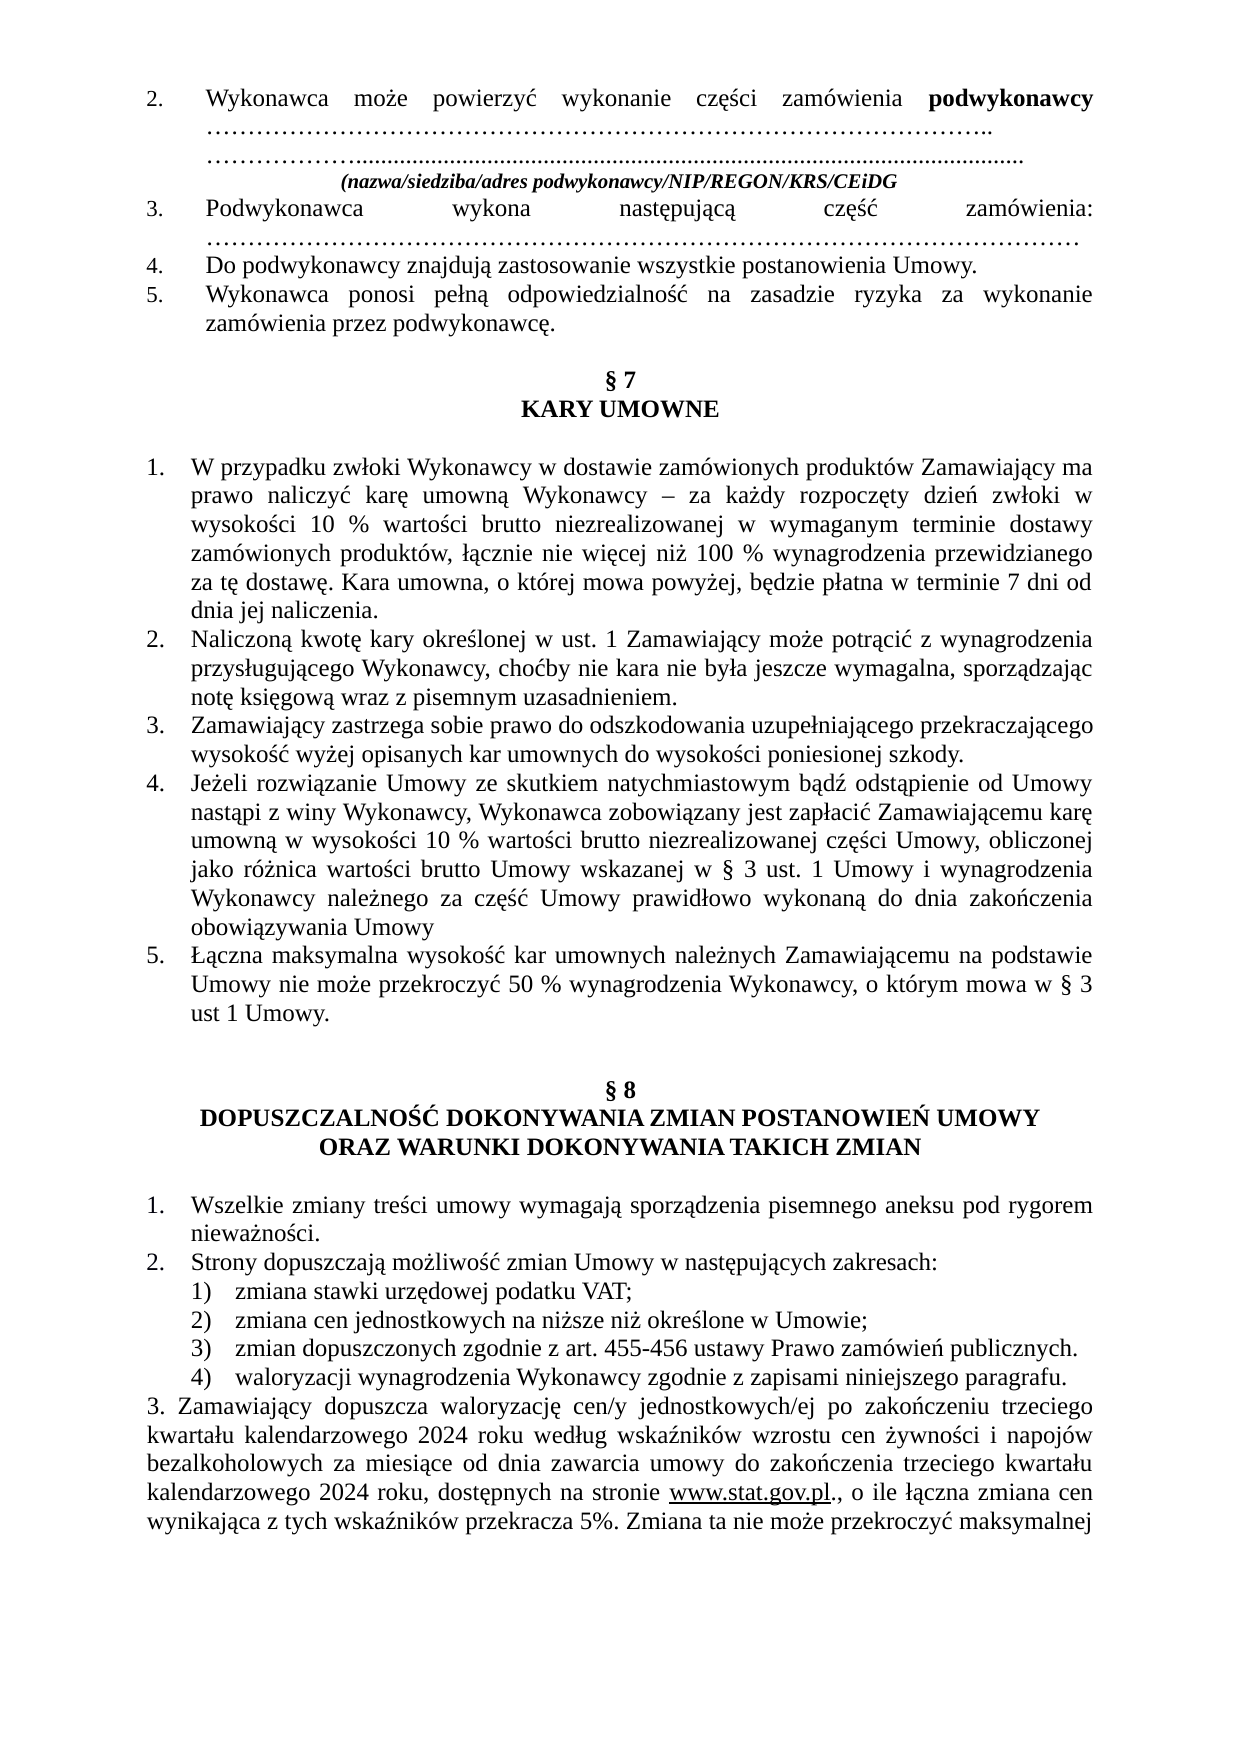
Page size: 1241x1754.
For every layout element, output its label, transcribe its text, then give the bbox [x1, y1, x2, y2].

text 3. Zamawiający dopuszcza waloryzację cen/y jednostkowych/ej po zakończeniu trzeciego kwartału kalendarzowego 2024 roku według wskaźników wzrostu cen żywności i napojów bezalkoholowych za miesiące od dnia zawarcia umowy do zakończenia trzeciego kwartału kalendarzowego 2024 roku, dostępnych na stronie www.stat.gov.pl., o ile łączna zmiana cen wynikająca z tych wskaźników przekracza 5%. Zmiana ta nie może przekroczyć maksymalnej [147, 1391, 1094, 1535]
list (nazwa/siedziba/adres podwykonawcy/NIP/REGON/KRS/CEiDG [146, 169, 1094, 193]
list Zamawiający zastrzega sobie prawo do odszkodowania uzupełniającego przekraczającego wysokość wyżej opisanych kar umownych do wysokości poniesionej szkody. [146, 711, 1094, 768]
list zmian dopuszczonych zgodnie z art. 455-456 ustawy Prawo zamówień publicznych. [191, 1333, 1094, 1362]
list Wszelkie zmiany treści umowy wymagają sporządzenia pisemnego aneksu pod rygorem nieważności. [146, 1190, 1094, 1247]
list Łączna maksymalna wysokość kar umownych należnych Zamawiającemu na podstawie Umowy nie może przekroczyć 50 % wynagrodzenia Wykonawcy, o którym mowa w § 3 ust 1 Umowy. [146, 941, 1094, 1027]
list Naliczoną kwotę kary określonej w ust. 1 Zamawiający może potrącić z wynagrodzenia przysługującego Wykonawcy, choćby nie kara nie była jeszcze wymagalna, sporządzając notę księgową wraz z pisemnym uzasadnieniem. [146, 624, 1094, 711]
list Wykonawca może powierzyć wykonanie części zamówienia podwykonawcy …………………………………………………………………………………..………………........................................................................................................... [146, 83, 1094, 169]
list Do podwykonawcy znajdują zastosowanie wszystkie postanowienia Umowy. [146, 251, 1094, 279]
list zmiana stawki urzędowej podatku VAT; [191, 1276, 1094, 1305]
list zmiana cen jednostkowych na niższe niż określone w Umowie; [191, 1305, 1094, 1333]
text KARY UMOWNE [147, 394, 1094, 423]
text ORAZ WARUNKI DOKONYWANIA TAKICH ZMIAN [147, 1132, 1094, 1161]
list Strony dopuszczają możliwość zmian Umowy w następujących zakresach: [146, 1247, 1094, 1276]
list Podwykonawca wykona następującą część zamówienia: …………………………………………………………………………………………… [146, 193, 1094, 251]
text § 7 [147, 366, 1094, 394]
list W przypadku zwłoki Wykonawcy w dostawie zamówionych produktów Zamawiający ma prawo naliczyć karę umowną Wykonawcy – za każdy rozpoczęty dzień zwłoki w wysokości 10 % wartości brutto niezrealizowanej w wymaganym terminie dostawy zamówionych produktów, łącznie nie więcej niż 100 % wynagrodzenia przewidzianego za tę dostawę. Kara umowna, o której mowa powyżej, będzie płatna w terminie 7 dni od dnia jej naliczenia. [146, 452, 1094, 624]
list Jeżeli rozwiązanie Umowy ze skutkiem natychmiastowym bądź odstąpienie od Umowy nastąpi z winy Wykonawcy, Wykonawca zobowiązany jest zapłacić Zamawiającemu karę umowną w wysokości 10 % wartości brutto niezrealizowanej części Umowy, obliczonej jako różnica wartości brutto Umowy wskazanej w § 3 ust. 1 Umowy i wynagrodzenia Wykonawcy należnego za część Umowy prawidłowo wykonaną do dnia zakończenia obowiązywania Umowy [146, 768, 1094, 941]
text § 8 [147, 1075, 1094, 1103]
list Wykonawca ponosi pełną odpowiedzialność na zasadzie ryzyka za wykonanie zamówienia przez podwykonawcę. [146, 279, 1094, 337]
list waloryzacji wynagrodzenia Wykonawcy zgodnie z zapisami niniejszego paragrafu. [191, 1362, 1094, 1391]
text DOPUSZCZALNOŚĆ DOKONYWANIA ZMIAN POSTANOWIEŃ UMOWY [147, 1103, 1094, 1132]
